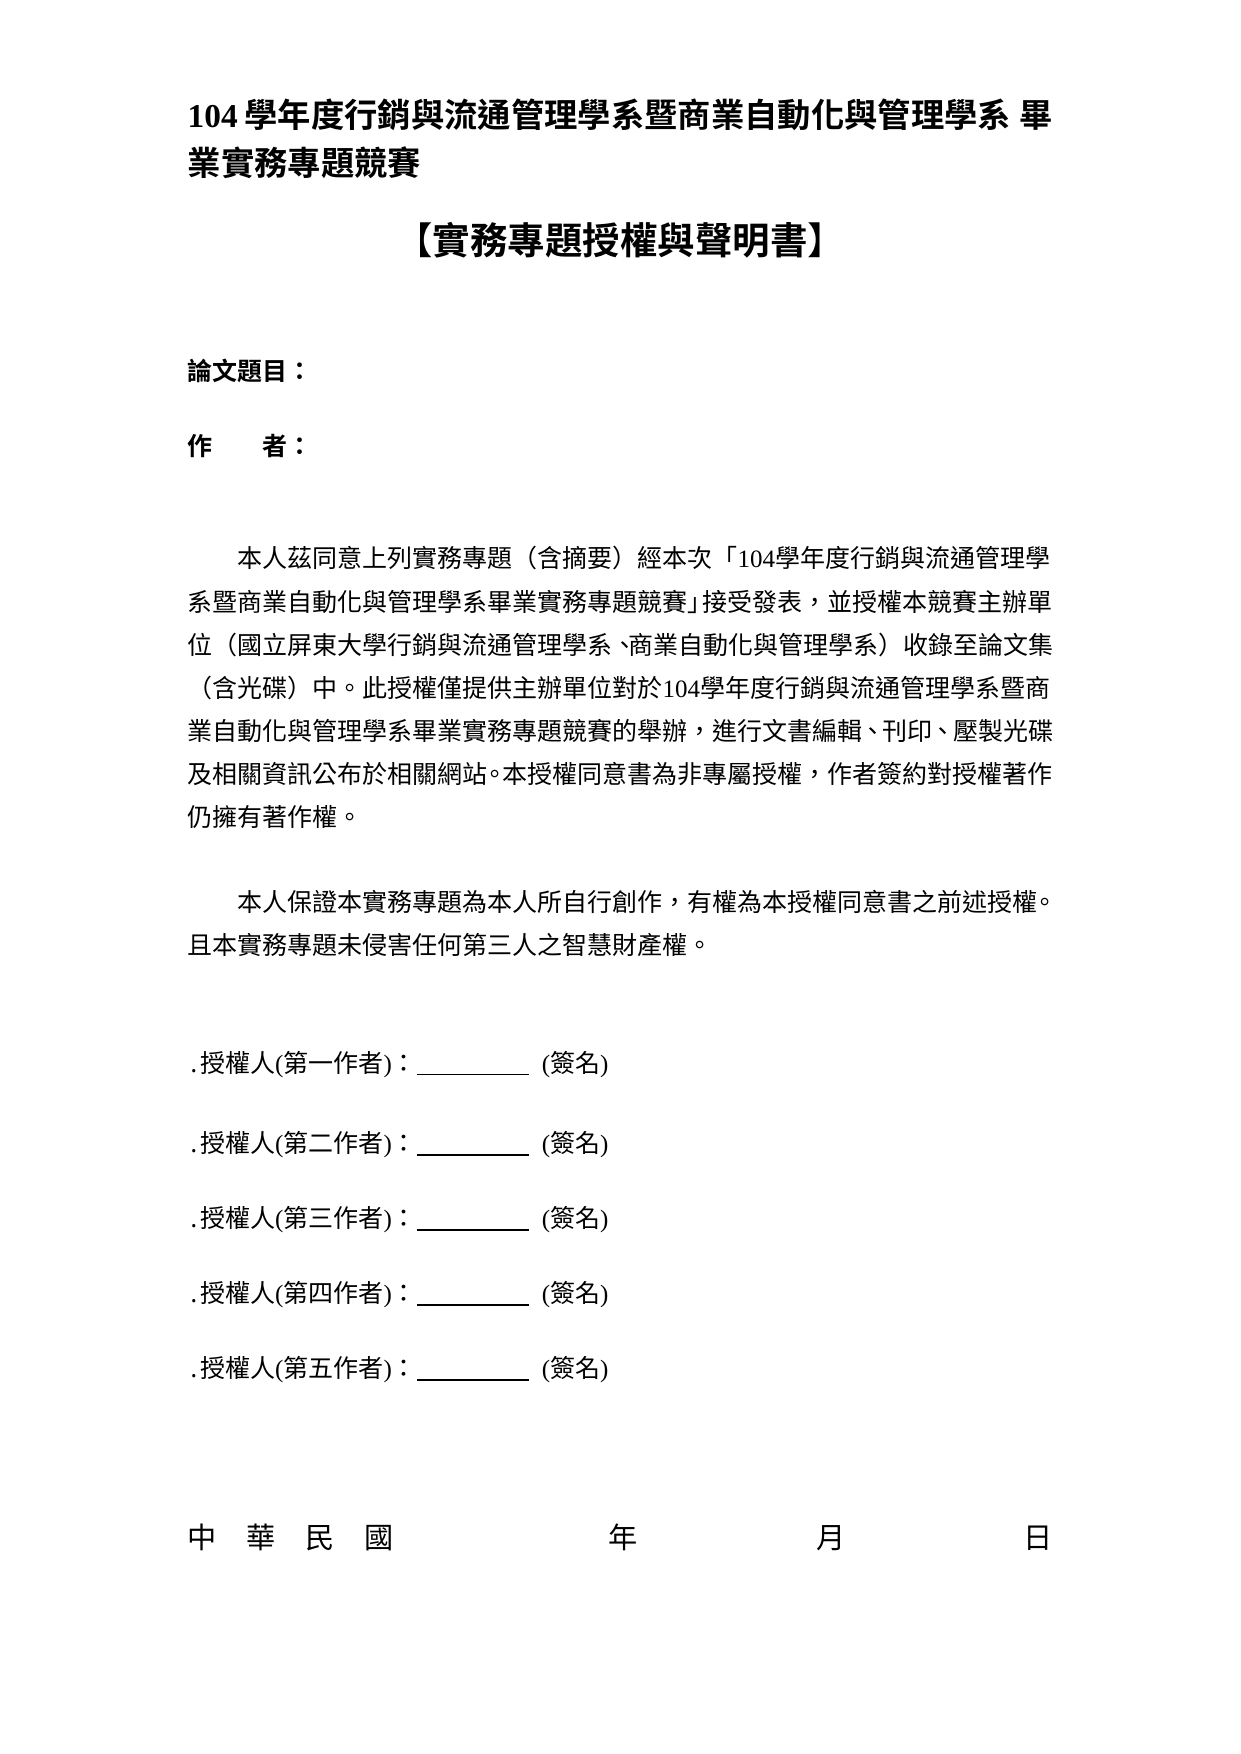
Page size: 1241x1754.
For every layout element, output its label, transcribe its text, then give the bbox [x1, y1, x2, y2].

text 論文題目： [187, 351, 1053, 388]
text ․授權人(第五作者)： (簽名) [187, 1348, 1053, 1385]
text ․授權人(第二作者)： (簽名) [187, 1123, 1053, 1160]
text ․授權人(第四作者)： (簽名) [187, 1273, 1053, 1310]
text ․授權人(第一作者)： (簽名) [187, 1042, 1053, 1080]
text 【實務專題授權與聲明書】 [187, 201, 1053, 276]
text 作 者： [187, 426, 1053, 463]
text ․授權人(第三作者)： (簽名) [187, 1198, 1053, 1235]
text 本人保證本實務專題為本人所自行創作，有權為本授權同意書之前述授權。且本實務專題未侵害任何第三人之智慧財產權。 [187, 881, 1053, 962]
text 中華民國 年 月 日 [187, 1498, 1053, 1573]
text 本人茲同意上列實務專題（含摘要）經本次「104學年度行銷與流通管理學系暨商業自動化與管理學系畢業實務專題競賽」接受發表，並授權本競賽主辦單位（國立屏東大學行銷與流通管理學系、商業自動化與管理學系）收錄至論文集（含光碟）中。此授權僅提供主辦單位對於104學年度行銷與流通管理學系暨商業自動化與管理學系畢業實務專題競賽的舉辦，進行文書編輯、刊印、壓製光碟及相關資訊公布於相關網站。本授權同意書為非專屬授權，作者簽約對授權著作仍擁有著作權。 [187, 538, 1053, 834]
